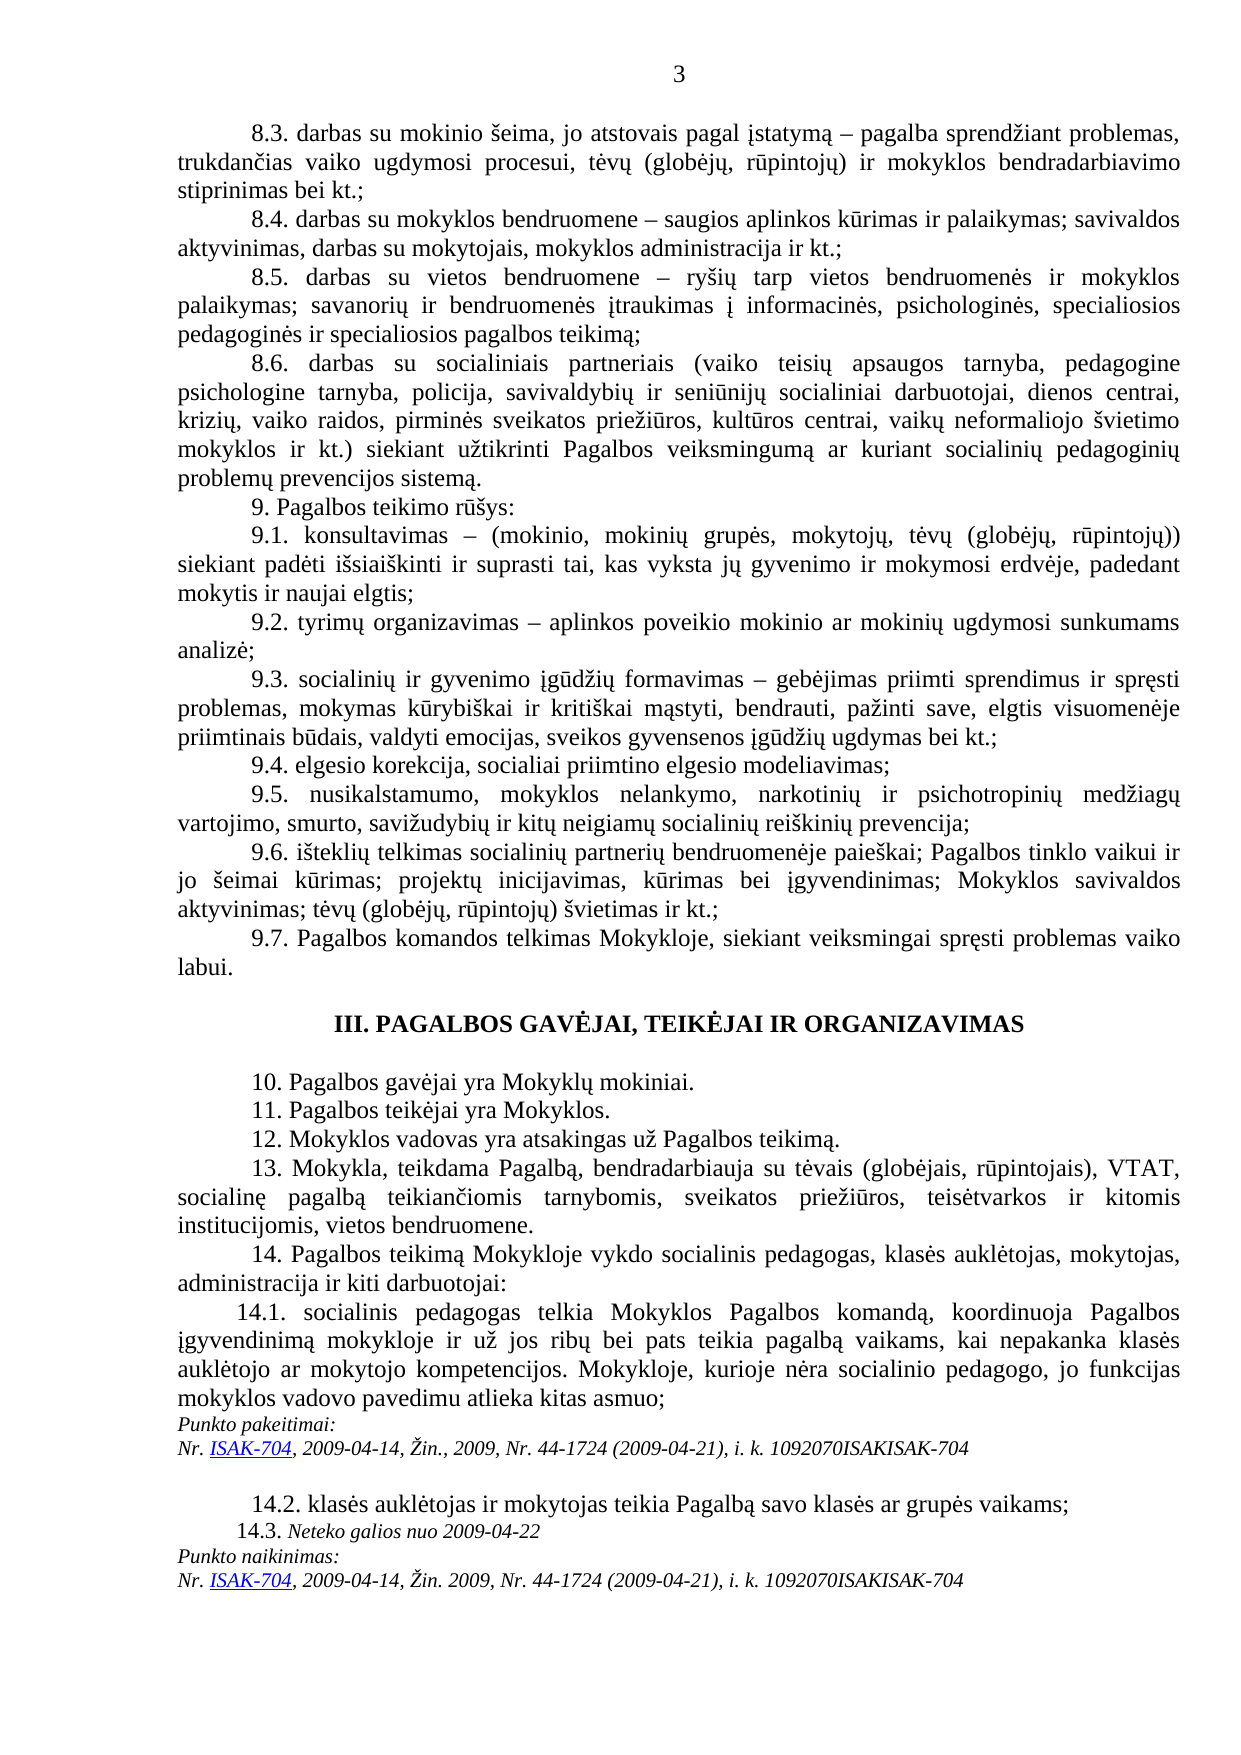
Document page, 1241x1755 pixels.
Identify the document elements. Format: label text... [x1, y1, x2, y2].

text Punkto pakeitimai: [177, 1412, 1181, 1436]
text 10. Pagalbos gavėjai yra Mokyklų mokiniai. [177, 1067, 1181, 1096]
text 8.5. darbas su vietos bendruomene – ryšių tarp vietos bendruomenės ir mokyklos palaikymas; savanorių ir bendruomenės įtraukimas į informacinės, psichologinės, specialiosios pedagoginės ir specialiosios pagalbos teikimą; [177, 262, 1181, 348]
text 13. Mokykla, teikdama Pagalbą, bendradarbiauja su tėvais (globėjais, rūpintojais), VTAT, socialinę pagalbą teikiančiomis tarnybomis, sveikatos priežiūros, teisėtvarkos ir kitomis institucijomis, vietos bendruomene. [177, 1153, 1181, 1239]
text Nr. ISAK-704, 2009-04-14, Žin. 2009, Nr. 44-1724 (2009-04-21), i. k. 1092070ISAKISAK-704 [177, 1568, 1181, 1592]
text 9.7. Pagalbos komandos telkimas Mokykloje, siekiant veiksmingai spręsti problemas vaiko labui. [177, 923, 1181, 981]
text 9.1. konsultavimas – (mokinio, mokinių grupės, mokytojų, tėvų (globėjų, rūpintojų)) siekiant padėti išsiaiškinti ir suprasti tai, kas vyksta jų gyvenimo ir mokymosi erdvėje, padedant mokytis ir naujai elgtis; [177, 521, 1181, 607]
text 14.2. klasės auklėtojas ir mokytojas teikia Pagalbą savo klasės ar grupės vaikams; [177, 1489, 1181, 1517]
text 8.4. darbas su mokyklos bendruomene – saugios aplinkos kūrimas ir palaikymas; savivaldos aktyvinimas, darbas su mokytojais, mokyklos administracija ir kt.; [177, 204, 1181, 262]
text Nr. ISAK-704, 2009-04-14, Žin., 2009, Nr. 44-1724 (2009-04-21), i. k. 1092070ISAKISAK-704 [177, 1436, 1181, 1460]
text III. PAGALBOS GAVĖJAI, TEIKĖJAI IR ORGANIZAVIMAS [177, 1009, 1181, 1038]
text 9.3. socialinių ir gyvenimo įgūdžių formavimas – gebėjimas priimti sprendimus ir spręsti problemas, mokymas kūrybiškai ir kritiškai mąstyti, bendrauti, pažinti save, elgtis visuomenėje priimtinais būdais, valdyti emocijas, sveikos gyvensenos įgūdžių ugdymas bei kt.; [177, 664, 1181, 751]
text 8.3. darbas su mokinio šeima, jo atstovais pagal įstatymą – pagalba sprendžiant problemas, trukdančias vaiko ugdymosi procesui, tėvų (globėjų, rūpintojų) ir mokyklos bendradarbiavimo stiprinimas bei kt.; [177, 118, 1181, 204]
text 8.6. darbas su socialiniais partneriais (vaiko teisių apsaugos tarnyba, pedagogine psichologine tarnyba, policija, savivaldybių ir seniūnijų socialiniai darbuotojai, dienos centrai, krizių, vaiko raidos, pirminės sveikatos priežiūros, kultūros centrai, vaikų neformaliojo švietimo mokyklos ir kt.) siekiant užtikrinti Pagalbos veiksmingumą ar kuriant socialinių pedagoginių problemų prevencijos sistemą. [177, 348, 1181, 492]
text 9.6. išteklių telkimas socialinių partnerių bendruomenėje paieškai; Pagalbos tinklo vaikui ir jo šeimai kūrimas; projektų inicijavimas, kūrimas bei įgyvendinimas; Mokyklos savivaldos aktyvinimas; tėvų (globėjų, rūpintojų) švietimas ir kt.; [177, 837, 1181, 923]
text 14.1. socialinis pedagogas telkia Mokyklos Pagalbos komandą, koordinuoja Pagalbos įgyvendinimą mokykloje ir už jos ribų bei pats teikia pagalbą vaikams, kai nepakanka klasės auklėtojo ar mokytojo kompetencijos. Mokykloje, kurioje nėra socialinio pedagogo, jo funkcijas mokyklos vadovo pavedimu atlieka kitas asmuo; [177, 1297, 1181, 1412]
text 9.2. tyrimų organizavimas – aplinkos poveikio mokinio ar mokinių ugdymosi sunkumams analizė; [177, 607, 1181, 664]
text 14.3. Neteko galios nuo 2009-04-22 [177, 1517, 1181, 1544]
text 14. Pagalbos teikimą Mokykloje vykdo socialinis pedagogas, klasės auklėtojas, mokytojas, administracija ir kiti darbuotojai: [177, 1239, 1181, 1297]
text 9.5. nusikalstamumo, mokyklos nelankymo, narkotinių ir psichotropinių medžiagų vartojimo, smurto, savižudybių ir kitų neigiamų socialinių reiškinių prevencija; [177, 779, 1181, 837]
text 11. Pagalbos teikėjai yra Mokyklos. [177, 1096, 1181, 1124]
text 9.4. elgesio korekcija, socialiai priimtino elgesio modeliavimas; [177, 751, 1181, 779]
text 9. Pagalbos teikimo rūšys: [177, 492, 1181, 521]
text 12. Mokyklos vadovas yra atsakingas už Pagalbos teikimą. [177, 1124, 1181, 1153]
text Punkto naikinimas: [177, 1544, 1181, 1568]
